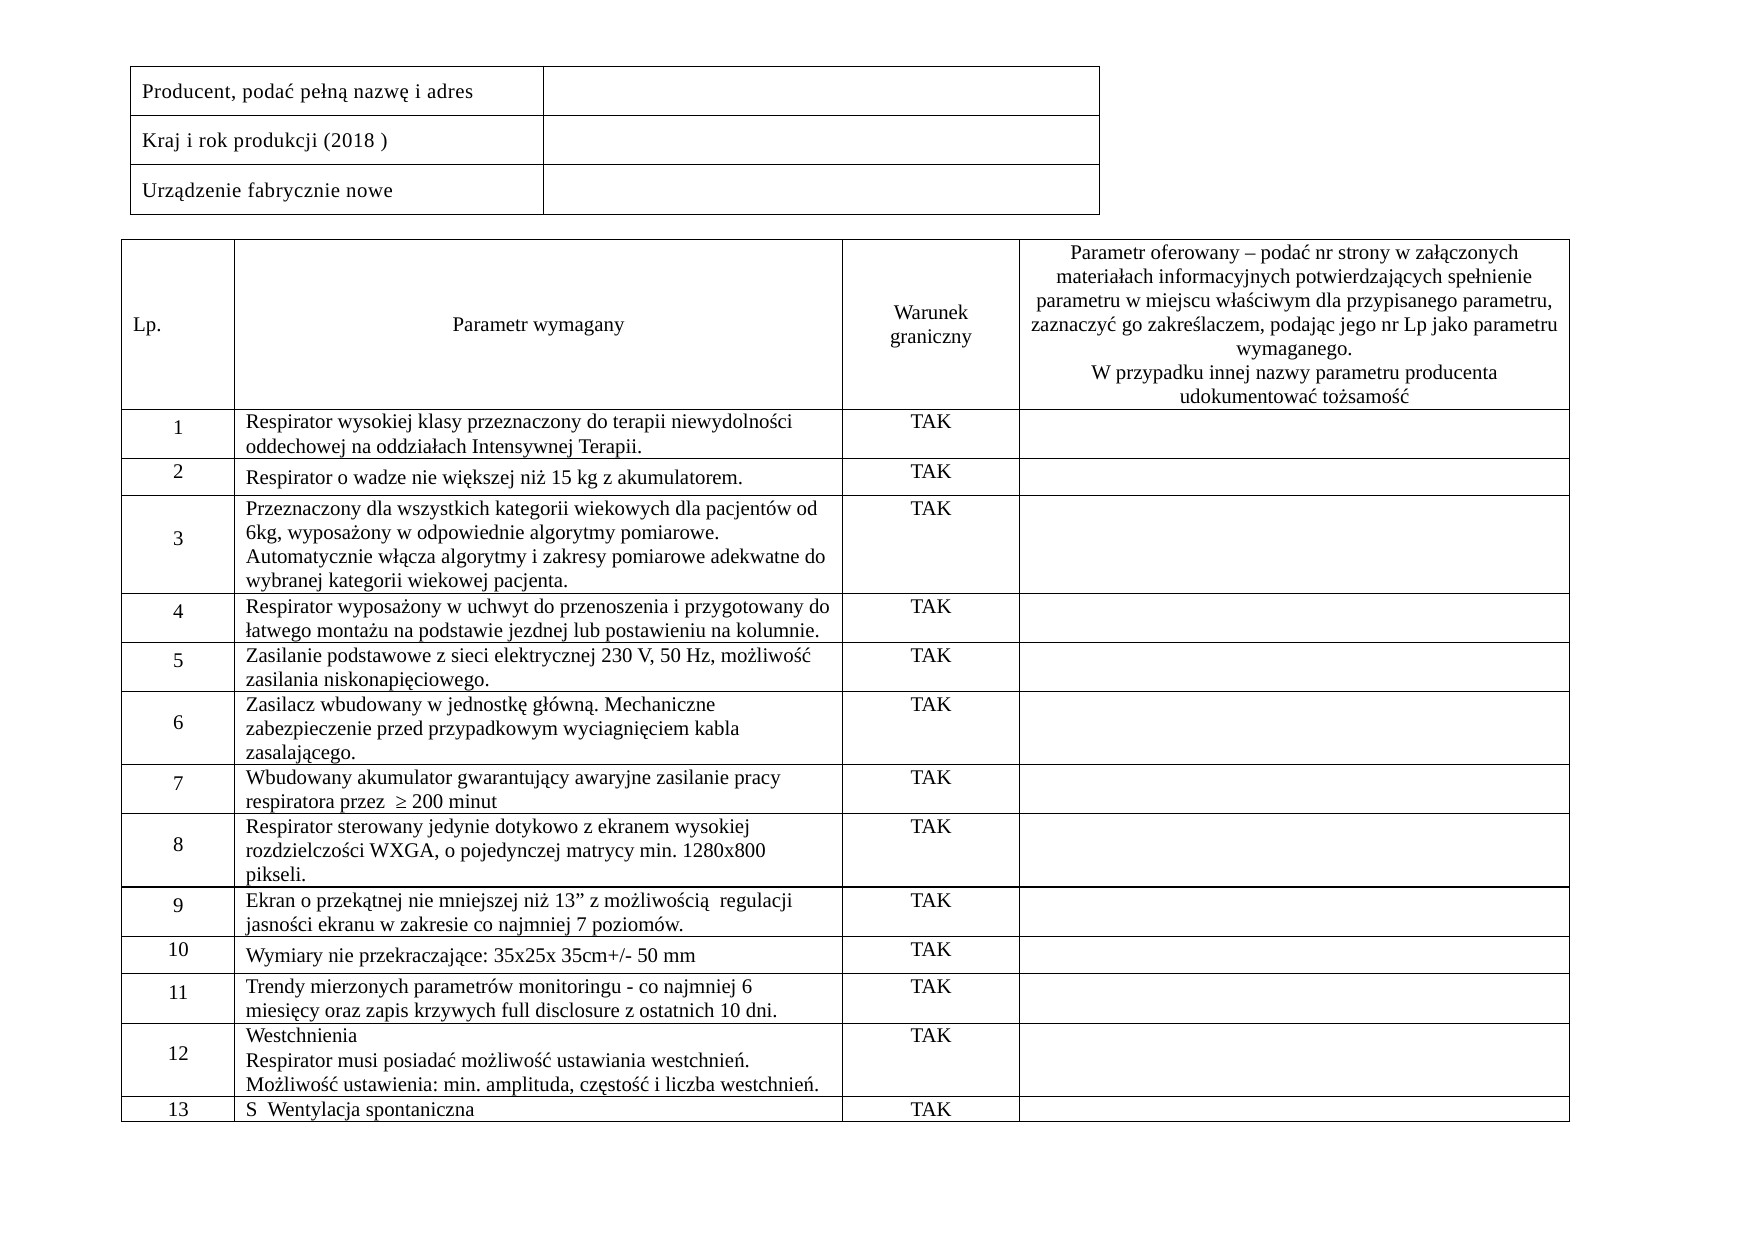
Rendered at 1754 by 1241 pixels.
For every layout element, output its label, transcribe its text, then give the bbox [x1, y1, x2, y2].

table_header Lp. [122, 240, 234, 408]
table_cell [1020, 496, 1569, 592]
table_cell TAK [843, 1024, 1019, 1096]
table_cell [1020, 888, 1569, 936]
table_cell [1020, 974, 1569, 1022]
table_cell 11 [122, 974, 234, 1022]
table_cell [1020, 643, 1569, 691]
table_cell TAK [843, 692, 1019, 764]
table_cell TAK [843, 888, 1019, 936]
table_cell Wymiary nie przekraczające: 35x25x 35cm+/- 50 mm [235, 937, 842, 973]
table_header Parametr wymagany [235, 240, 842, 408]
table_cell TAK [843, 459, 1019, 495]
table_cell [544, 116, 1099, 164]
table_cell [1020, 410, 1569, 458]
table_cell 2 [122, 459, 234, 495]
table_cell 6 [122, 692, 234, 764]
table_cell 8 [122, 814, 234, 886]
table_cell [1020, 765, 1569, 813]
table_cell Wbudowany akumulator gwarantujący awaryjne zasilanie pracy respiratora przez ≥ 200 minut [235, 765, 842, 813]
table_cell [1020, 1024, 1569, 1096]
table_cell 10 [122, 937, 234, 973]
table_cell [1020, 594, 1569, 642]
table_cell Respirator o wadze nie większej niż 15 kg z akumulatorem. [235, 459, 842, 495]
table_cell Respirator wysokiej klasy przeznaczony do terapii niewydolności oddechowej na oddziałach Intensywnej Terapii. [235, 410, 842, 458]
table_cell [544, 165, 1099, 214]
table_cell 7 [122, 765, 234, 813]
table_cell TAK [843, 1097, 1019, 1121]
table_cell [1020, 459, 1569, 495]
table_cell 1 [122, 410, 234, 458]
table_header Warunek graniczny [843, 240, 1019, 408]
table_cell TAK [843, 594, 1019, 642]
table_cell Urządzenie fabrycznie nowe [131, 165, 543, 214]
table_cell TAK [843, 643, 1019, 691]
table_cell Respirator wyposażony w uchwyt do przenoszenia i przygotowany do łatwego montażu na podstawie jezdnej lub postawieniu na kolumnie. [235, 594, 842, 642]
table_cell 13 [122, 1097, 234, 1121]
table_cell Westchnienia Respirator musi posiadać możliwość ustawiania westchnień. Możliwość ustawienia: min. amplituda, częstość i liczba westchnień. [235, 1024, 842, 1096]
table_cell Przeznaczony dla wszystkich kategorii wiekowych dla pacjentów od 6kg, wyposażony w odpowiednie algorytmy pomiarowe. Automatycznie włącza algorytmy i zakresy pomiarowe adekwatne do wybranej kategorii wiekowej pacjenta. [235, 496, 842, 592]
table_cell TAK [843, 410, 1019, 458]
table_cell TAK [843, 765, 1019, 813]
table_cell TAK [843, 496, 1019, 592]
table_cell TAK [843, 974, 1019, 1022]
table_cell 3 [122, 496, 234, 592]
table_cell Zasilacz wbudowany w jednostkę główną. Mechaniczne zabezpieczenie przed przypadkowym wyciagnięciem kabla zasalającego. [235, 692, 842, 764]
table_cell 9 [122, 888, 234, 936]
table_cell Respirator sterowany jedynie dotykowo z ekranem wysokiej rozdzielczości WXGA, o pojedynczej matrycy min. 1280x800 pikseli. [235, 814, 842, 886]
table_cell 12 [122, 1024, 234, 1096]
table_cell [1020, 692, 1569, 764]
table_cell TAK [843, 937, 1019, 973]
table_cell [1020, 937, 1569, 973]
table_cell [1020, 1097, 1569, 1121]
table_cell S Wentylacja spontaniczna [235, 1097, 842, 1121]
table_cell Zasilanie podstawowe z sieci elektrycznej 230 V, 50 Hz, możliwość zasilania niskonapięciowego. [235, 643, 842, 691]
table_cell Kraj i rok produkcji (2018 ) [131, 116, 543, 164]
table_cell Producent, podać pełną nazwę i adres [131, 67, 543, 115]
table_cell 4 [122, 594, 234, 642]
table_cell [544, 67, 1099, 115]
table_header Parametr oferowany – podać nr strony w załączonych materiałach informacyjnych potwierdzających spełnienie parametru w miejscu właściwym dla przypisanego parametru, zaznaczyć go zakreślaczem, podając jego nr Lp jako parametru wymaganego. W przypadku innej nazwy parametru producenta udokumentować tożsamość [1020, 240, 1569, 408]
table_cell Trendy mierzonych parametrów monitoringu - co najmniej 6 miesięcy oraz zapis krzywych full disclosure z ostatnich 10 dni. [235, 974, 842, 1022]
table_cell [1020, 814, 1569, 886]
table_cell 5 [122, 643, 234, 691]
table_cell Ekran o przekątnej nie mniejszej niż 13” z możliwością regulacji jasności ekranu w zakresie co najmniej 7 poziomów. [235, 888, 842, 936]
table_cell TAK [843, 814, 1019, 886]
